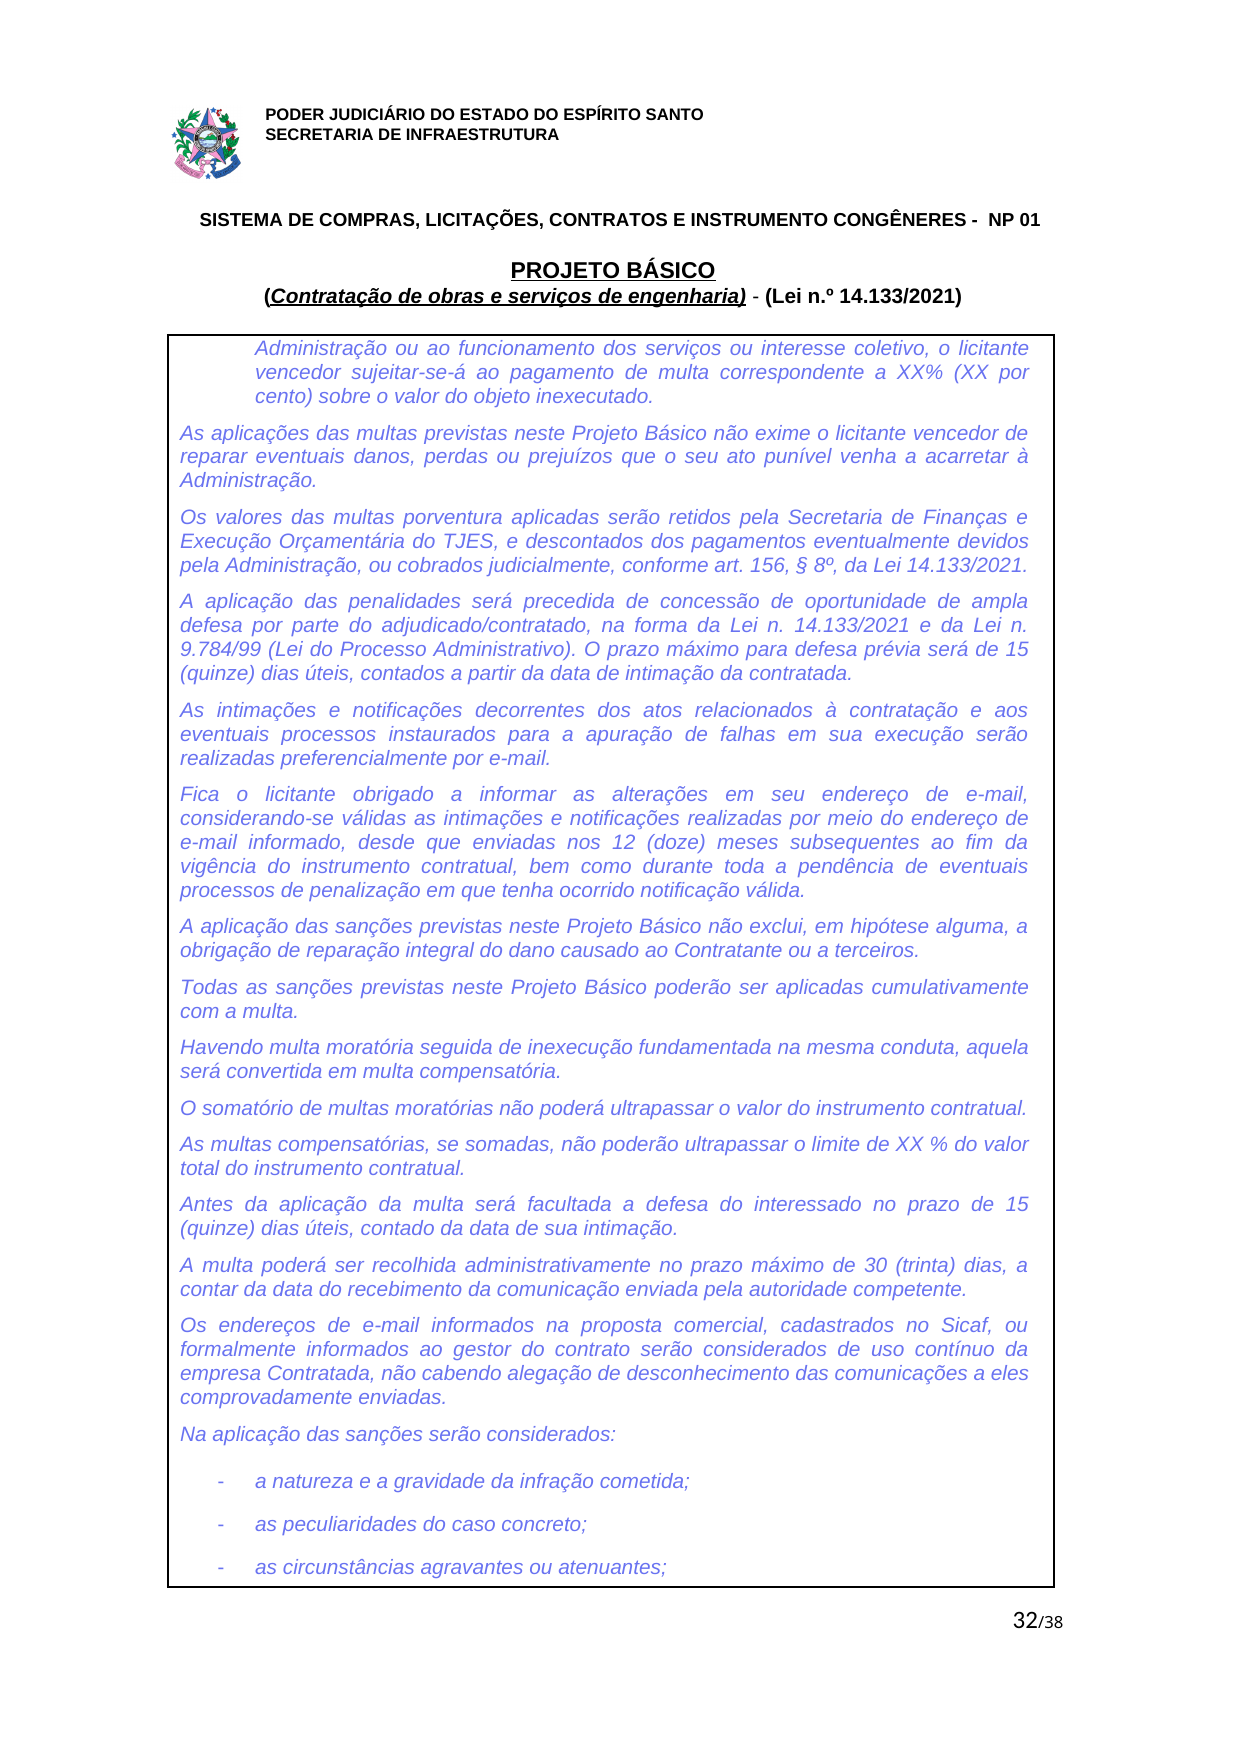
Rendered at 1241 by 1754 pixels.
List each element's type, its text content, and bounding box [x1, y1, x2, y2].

picture [169, 105, 244, 183]
table_header Administração ou ao funcionamento dos serviços ou interesse coletivo, o licitante vencedor sujeitar-se-á ao pagamento de multa correspondente a XX% (XX por cento) sobre o valor do objeto inexecutado. As aplicações das multas previstas neste Projeto Básico não exime o licitante vencedor de reparar eventuais danos, perdas ou prejuízos que o seu ato punível venha a acarretar à Administração. Os valores das multas porventura aplicadas serão retidos pela Secretaria de Finanças e Execução Orçamentária do TJES, e descontados dos pagamentos eventualmente devidos pela Administração, ou cobrados judicialmente, conforme art. 156, § 8º, da Lei 14.133/2021. A aplicação das penalidades será precedida de concessão de oportunidade de ampla defesa por parte do adjudicado/contratado, na forma da Lei n. 14.133/2021 e da Lei n. 9.784/99 (Lei do Processo Administrativo). O prazo máximo para defesa prévia será de 15 (quinze) dias úteis, contados a partir da data de intimação da contratada. As intimações e notificações decorrentes dos atos relacionados à contratação e aos eventuais processos instaurados para a apuração de falhas em sua execução serão realizadas preferencialmente por e-mail. Fica o licitante obrigado a informar as alterações em seu endereço de e-mail, considerando-se válidas as intimações e notificações realizadas por meio do endereço de e-mail informado, desde que enviadas nos 12 (doze) meses subsequentes ao fim da vigência do instrumento contratual, bem como durante toda a pendência de eventuais processos de penalização em que tenha ocorrido notificação válida. A aplicação das sanções previstas neste Projeto Básico não exclui, em hipótese alguma, a obrigação de reparação integral do dano causado ao Contratante ou a terceiros. Todas as sanções previstas neste Projeto Básico poderão ser aplicadas cumulativamente com a multa. Havendo multa moratória seguida de inexecução fundamentada na mesma conduta, aquela será convertida em multa compensatória. O somatório de multas moratórias não poderá ultrapassar o valor do instrumento contratual. As multas compensatórias, se somadas, não poderão ultrapassar o limite de XX % do valor total do instrumento contratual. Antes da aplicação da multa será facultada a defesa do interessado no prazo de 15 (quinze) dias úteis, contado da data de sua intimação. A multa poderá ser recolhida administrativamente no prazo máximo de 30 (trinta) dias, a contar da data do recebimento da comunicação enviada pela autoridade competente. Os endereços de e-mail informados na proposta comercial, cadastrados no Sicaf, ou formalmente informados ao gestor do contrato serão considerados de uso contínuo da empresa Contratada, não cabendo alegação de desconhecimento das comunicações a eles comprovadamente enviadas. Na aplicação das sanções serão considerados: a natureza e a gravidade da infração cometida; as peculiaridades do caso concreto; as circunstâncias agravantes ou atenuantes; [169, 336, 1053, 1586]
